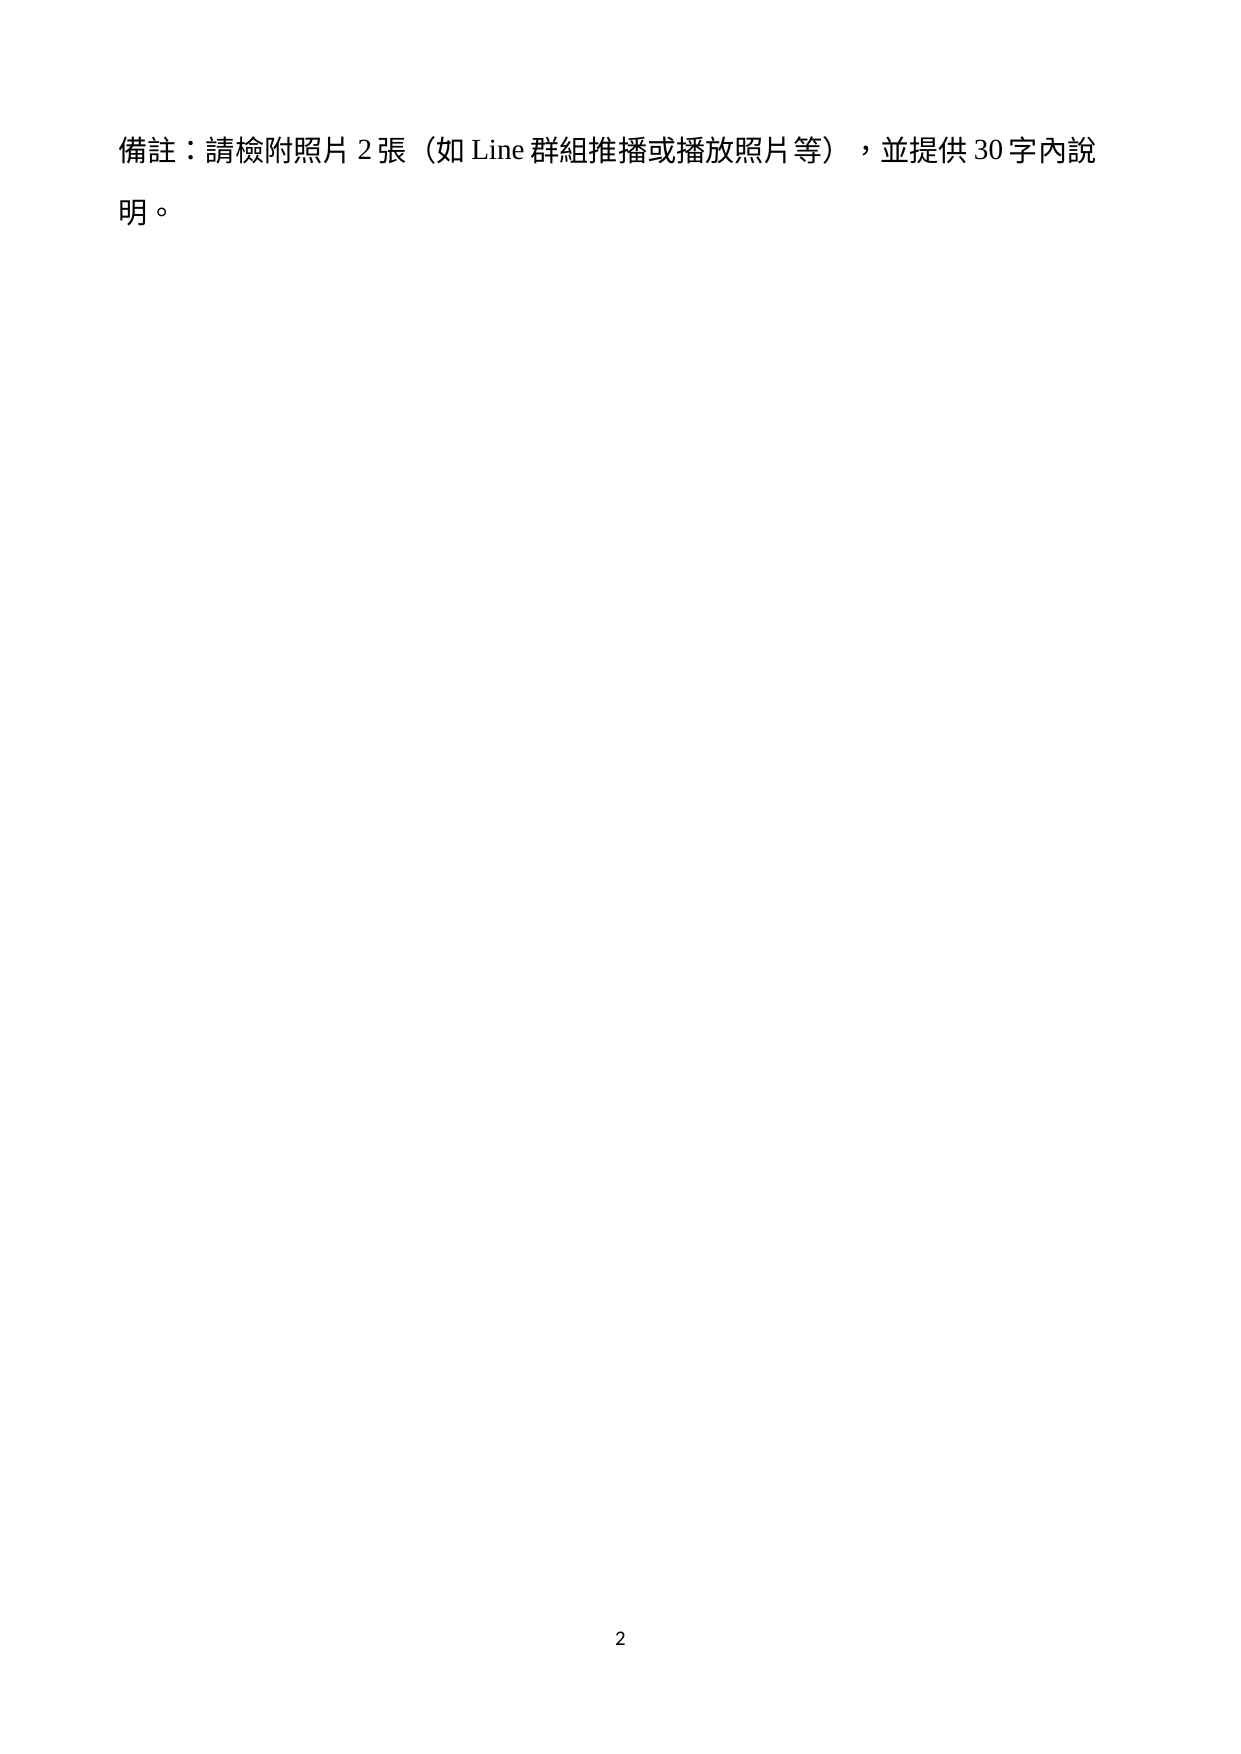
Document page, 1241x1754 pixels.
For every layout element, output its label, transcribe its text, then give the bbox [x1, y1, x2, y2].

text 備註：請檢附照片2張（如Line群組推播或播放照片等），並提供30字內說明。 [118, 107, 1122, 232]
